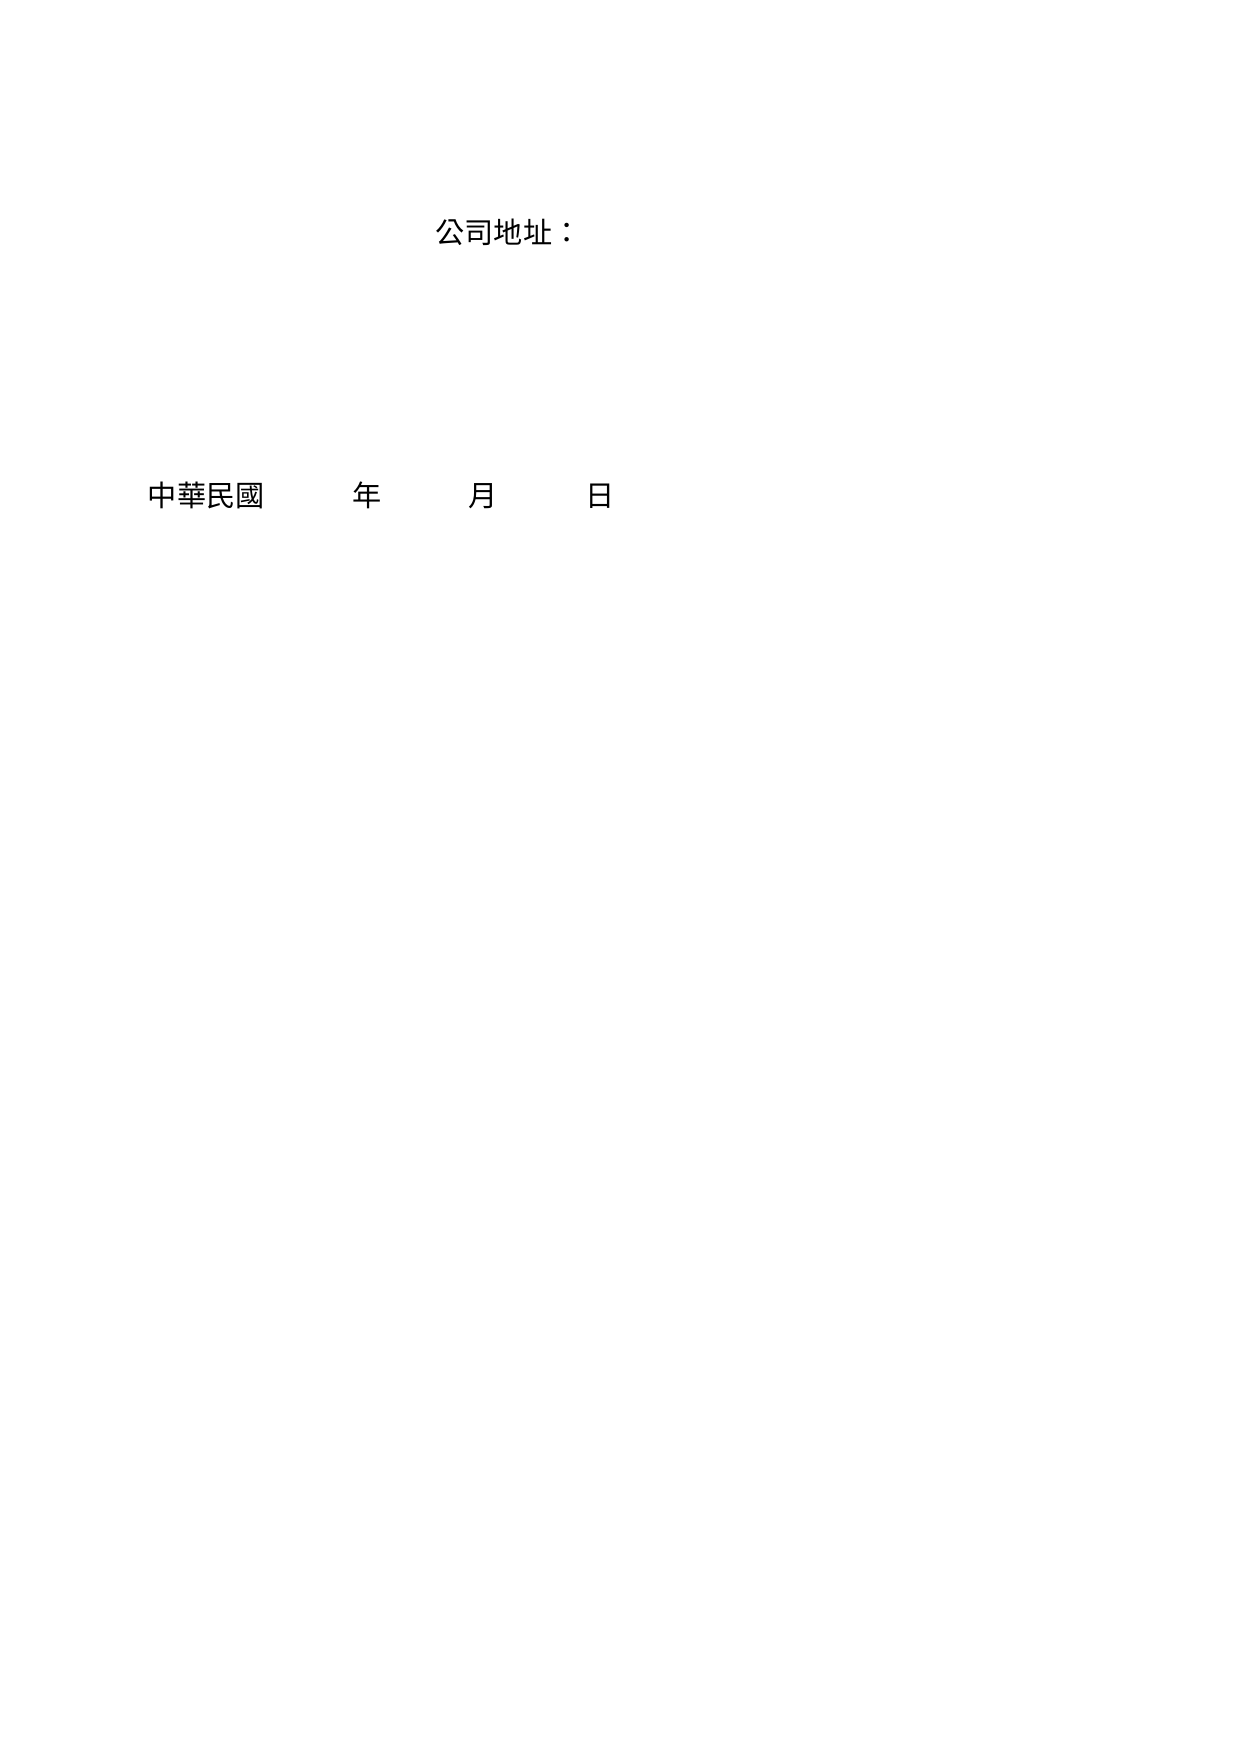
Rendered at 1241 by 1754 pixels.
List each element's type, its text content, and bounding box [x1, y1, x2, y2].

text 中華民國 年 月 日 [148, 452, 1090, 514]
text 公司地址： [148, 189, 1090, 252]
